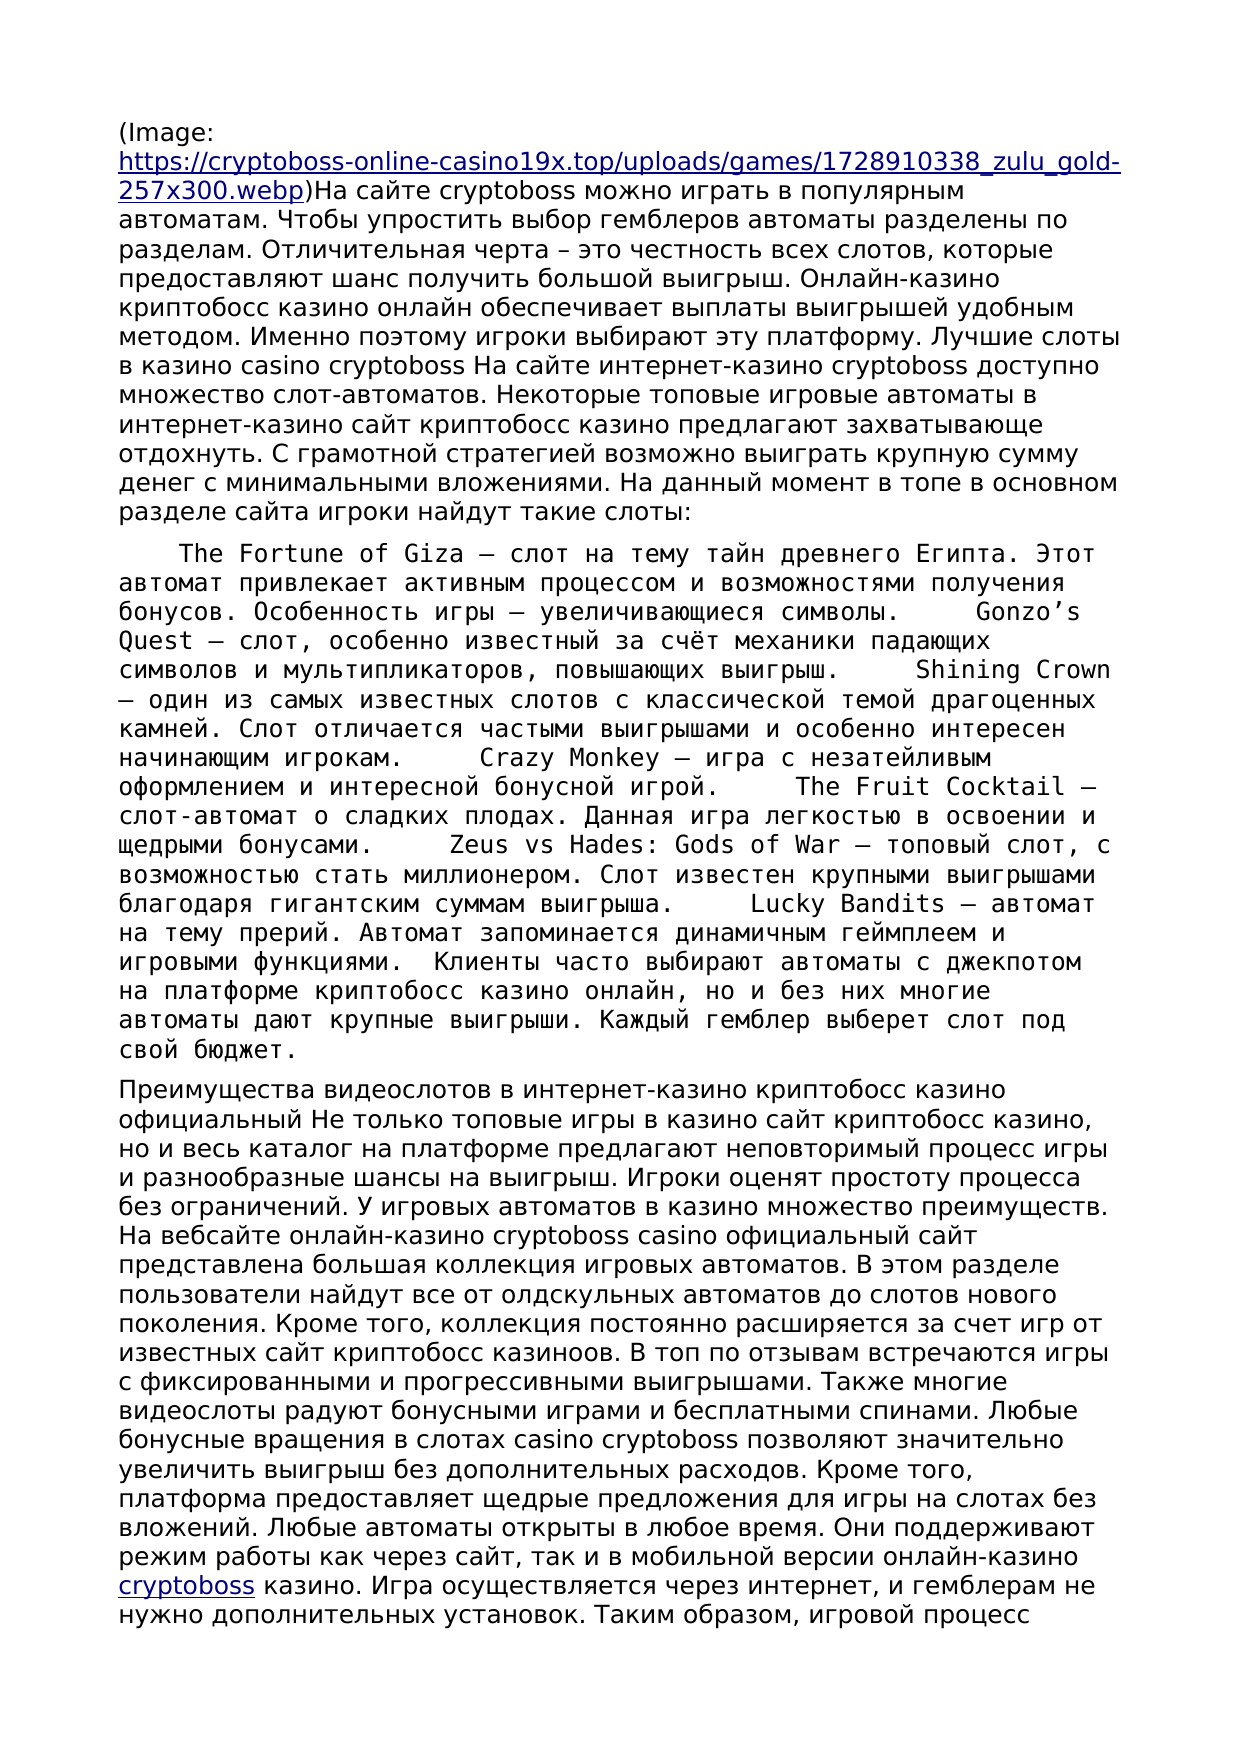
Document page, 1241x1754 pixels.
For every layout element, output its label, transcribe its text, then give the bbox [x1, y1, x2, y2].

text Преимущества видеослотов в интернет-казино криптобосс казино официальный Не только топовые игры в казино сайт криптобосс казино, но и весь каталог на платформе предлагают неповторимый процесс игры и разнообразные шансы на выигрыш. Игроки оценят простоту процесса без ограничений. У игровых автоматов в казино множество преимуществ. На вебсайте онлайн-казино cryptoboss casino официальный сайт представлена большая коллекция игровых автоматов. В этом разделе пользователи найдут все от олдскульных автоматов до слотов нового поколения. Кроме того, коллекция постоянно расширяется за счет игр от известных сайт криптобосс казиноов. В топ по отзывам встречаются игры с фиксированными и прогрессивными выигрышами. Также многие видеослоты радуют бонусными играми и бесплатными спинами. Любые бонусные вращения в слотах casino cryptoboss позволяют значительно увеличить выигрыш без дополнительных расходов. Кроме того, платформа предоставляет щедрые предложения для игры на слотах без вложений. Любые автоматы открыты в любое время. Они поддерживают режим работы как через сайт, так и в мобильной версии онлайн-казино cryptoboss казино. Игра осуществляется через интернет, и гемблерам не нужно дополнительных установок. Таким образом, игровой процесс [118, 1076, 1122, 1630]
text The Fortune of Giza – слот на тему тайн древнего Египта. Этот автомат привлекает активным процессом и возможностями получения бонусов. Особенность игры – увеличивающиеся символы. Gonzo’s Quest – слот, особенно известный за счёт механики падающих символов и мультипликаторов, повышающих выигрыш. Shining Crown – один из самых известных слотов с классической темой драгоценных камней. Слот отличается частыми выигрышами и особенно интересен начинающим игрокам. Crazy Monkey – игра с незатейливым оформлением и интересной бонусной игрой. The Fruit Cocktail – слот-автомат о сладких плодах. Данная игра легкостью в освоении и щедрыми бонусами. Zeus vs Hades: Gods of War – топовый слот, с возможностью стать миллионером. Слот известен крупными выигрышами благодаря гигантским суммам выигрыша. Lucky Bandits – автомат на тему прерий. Автомат запоминается динамичным геймплеем и игровыми функциями. Клиенты часто выбирают автоматы с джекпотом на платформе криптобосс казино онлайн, но и без них многие автоматы дают крупные выигрыши. Каждый гемблер выберет слот под свой бюджет. [118, 539, 1122, 1064]
text (Image: https://cryptoboss-online-casino19x.top/uploads/games/1728910338_zulu_gold-257x300.webp)На сайте cryptoboss можно играть в популярным автоматам. Чтобы упростить выбор гемблеров автоматы разделены по разделам. Отличительная черта – это честность всех слотов, которые предоставляют шанс получить большой выигрыш. Онлайн-казино криптобосс казино онлайн обеспечивает выплаты выигрышей удобным методом. Именно поэтому игроки выбирают эту платформу. Лучшие слоты в казино casino cryptoboss На сайте интернет-казино cryptoboss доступно множество слот-автоматов. Некоторые топовые игровые автоматы в интернет-казино сайт криптобосс казино предлагают захватывающе отдохнуть. С грамотной стратегией возможно выиграть крупную сумму денег с минимальными вложениями. На данный момент в топе в основном разделе сайта игроки найдут такие слоты: [118, 118, 1122, 526]
